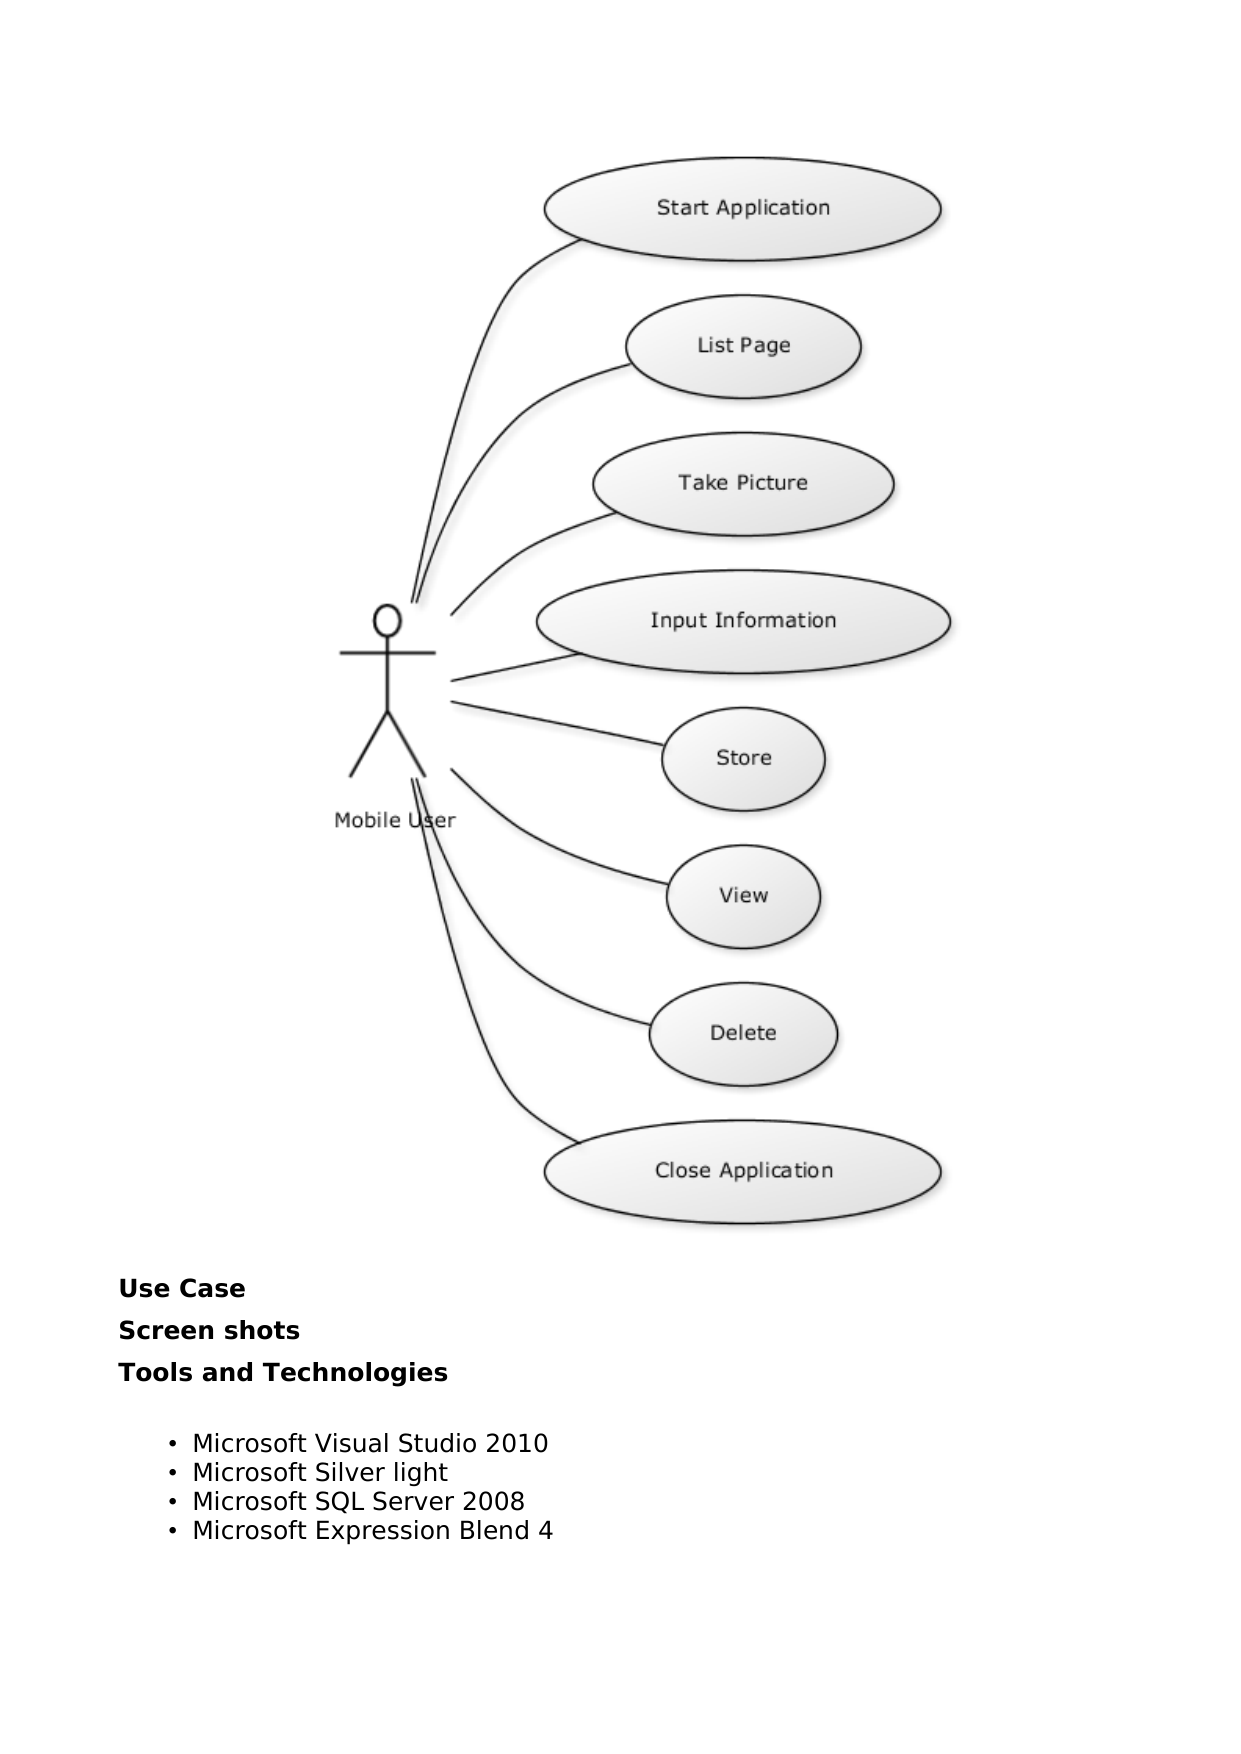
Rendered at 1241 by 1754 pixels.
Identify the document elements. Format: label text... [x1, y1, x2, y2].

list Microsoft Expression Blend 4 [177, 1517, 1122, 1546]
list Microsoft Silver light [177, 1458, 1122, 1487]
list Microsoft Visual Studio 2010 [177, 1429, 1122, 1458]
picture [253, 118, 992, 1298]
text Tools and Technologies [118, 1358, 1122, 1387]
text Use Case [118, 118, 1122, 1304]
list Microsoft SQL Server 2008 [177, 1487, 1122, 1517]
text Screen shots [118, 1316, 1122, 1345]
